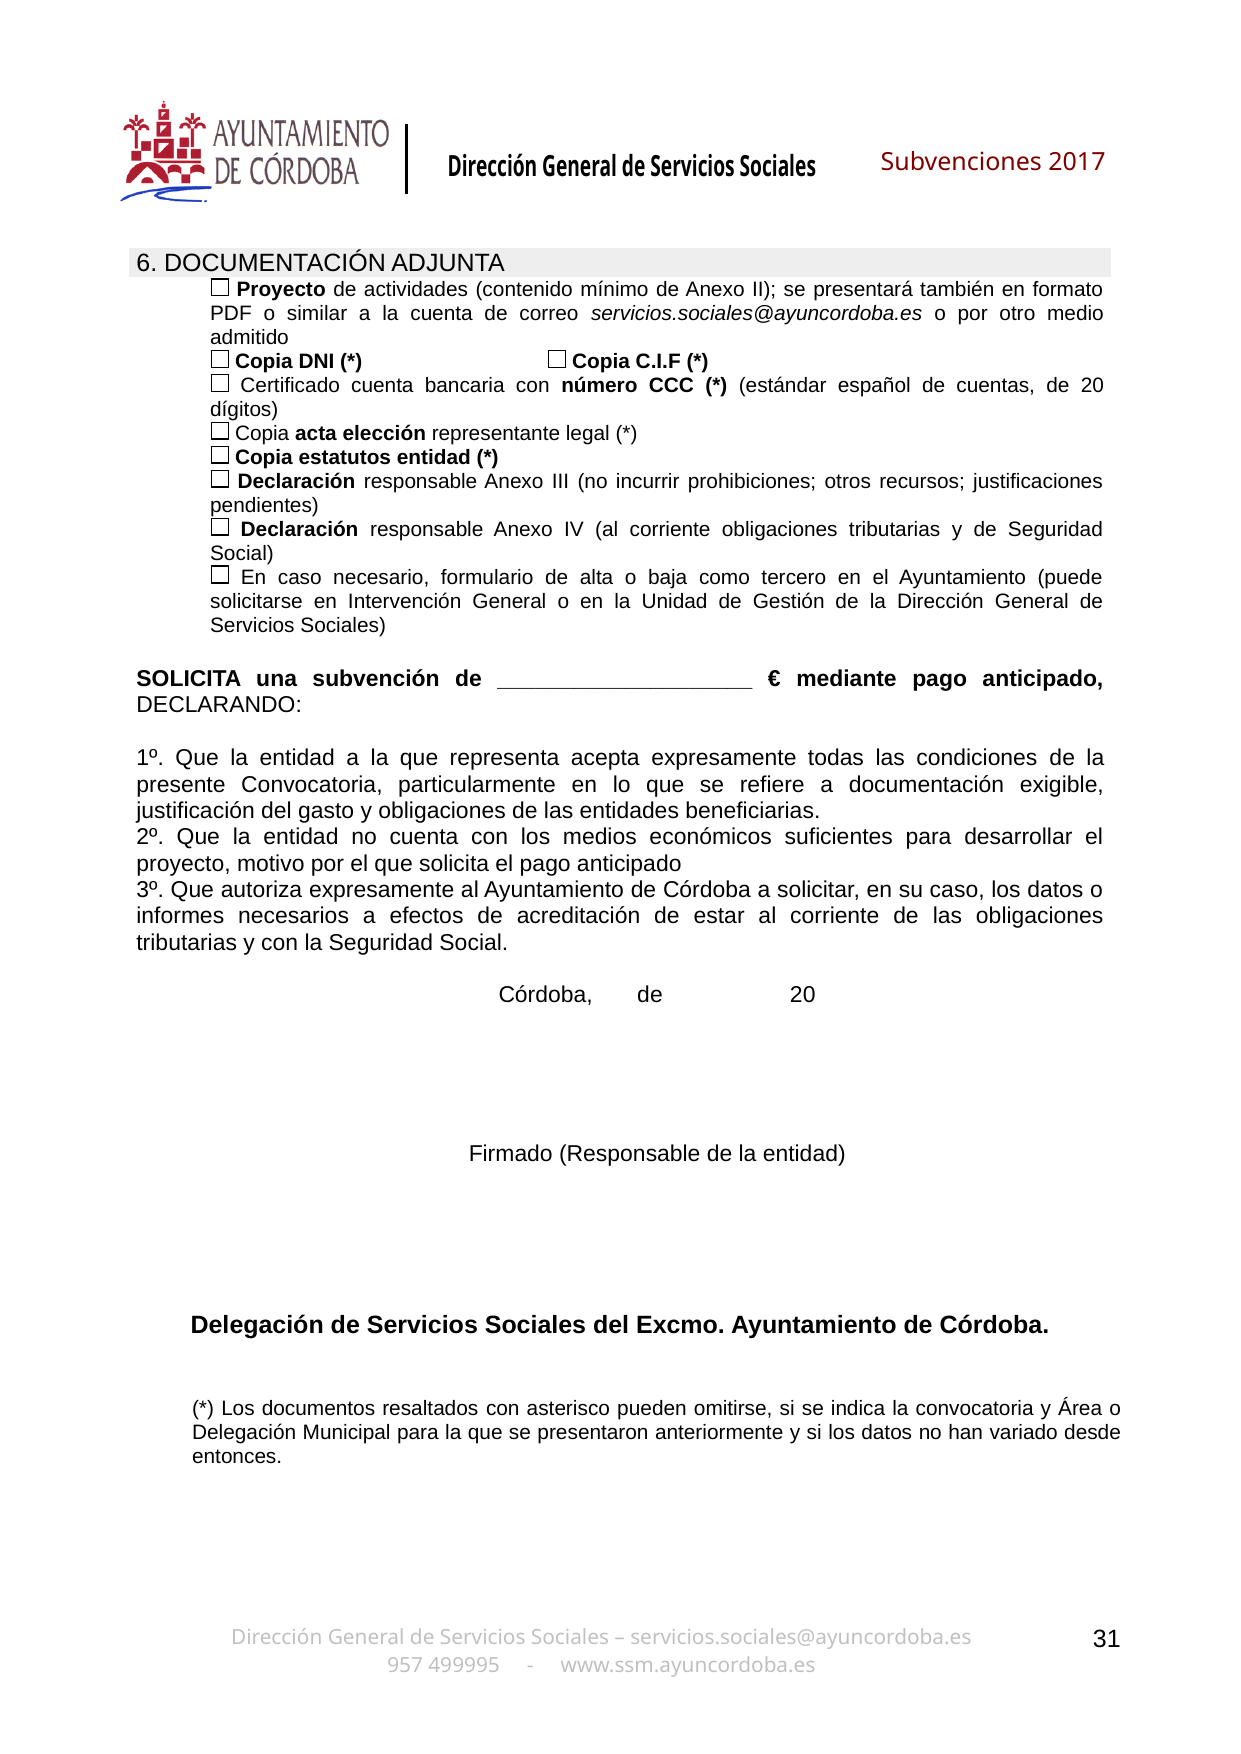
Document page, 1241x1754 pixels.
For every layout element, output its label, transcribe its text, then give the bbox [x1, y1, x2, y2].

table_header 6. DOCUMENTACIÓN ADJUNTA [129, 248, 1111, 277]
table_cell Proyecto de actividades (contenido mínimo de Anexo II); se presentará también en formato PDF o similar a la cuenta de correo servicios.sociales@ayuncordoba.es o por otro medio admitido Copia DNI (*) Copia C.I.F (*) Certificado cuenta bancaria con número CCC (*) (estándar español de cuentas, de 20 dígitos) Copia acta elección representante legal (*) Copia estatutos entidad (*) Declaración responsable Anexo III (no incurrir prohibiciones; otros recursos; justificaciones pendientes) Declaración responsable Anexo IV (al corriente obligaciones tributarias y de Seguridad Social) En caso necesario, formulario de alta o baja como tercero en el Ayuntamiento (puede solicitarse en Intervención General o en la Unidad de Gestión de la Dirección General de Servicios Sociales) SOLICITA una subvención de ____________________ € mediante pago anticipado, DECLARANDO: 1º. Que la entidad a la que representa acepta expresamente todas las condiciones de la presente Convocatoria, particularmente en lo que se refiere a documentación exigible, justificación del gasto y obligaciones de las entidades beneficiarias. 2º. Que la entidad no cuenta con los medios económicos suficientes para desarrollar el proyecto, motivo por el que solicita el pago anticipado 3º. Que autoriza expresamente al Ayuntamiento de Córdoba a solicitar, en su caso, los datos o informes necesarios a efectos de acreditación de estar al corriente de las obligaciones tributarias y con la Seguridad Social. Córdoba, de 20 Firmado (Responsable de la entidad) Delegación de Servicios Sociales del Excmo. Ayuntamiento de Córdoba. [129, 277, 1111, 1396]
picture [117, 99, 391, 204]
text (*) Los documentos resaltados con asterisco pueden omitirse, si se indica la convocatoria y Área o Delegación Municipal para la que se presentaron anteriormente y si los datos no han variado desde entonces. [192, 1396, 1122, 1468]
